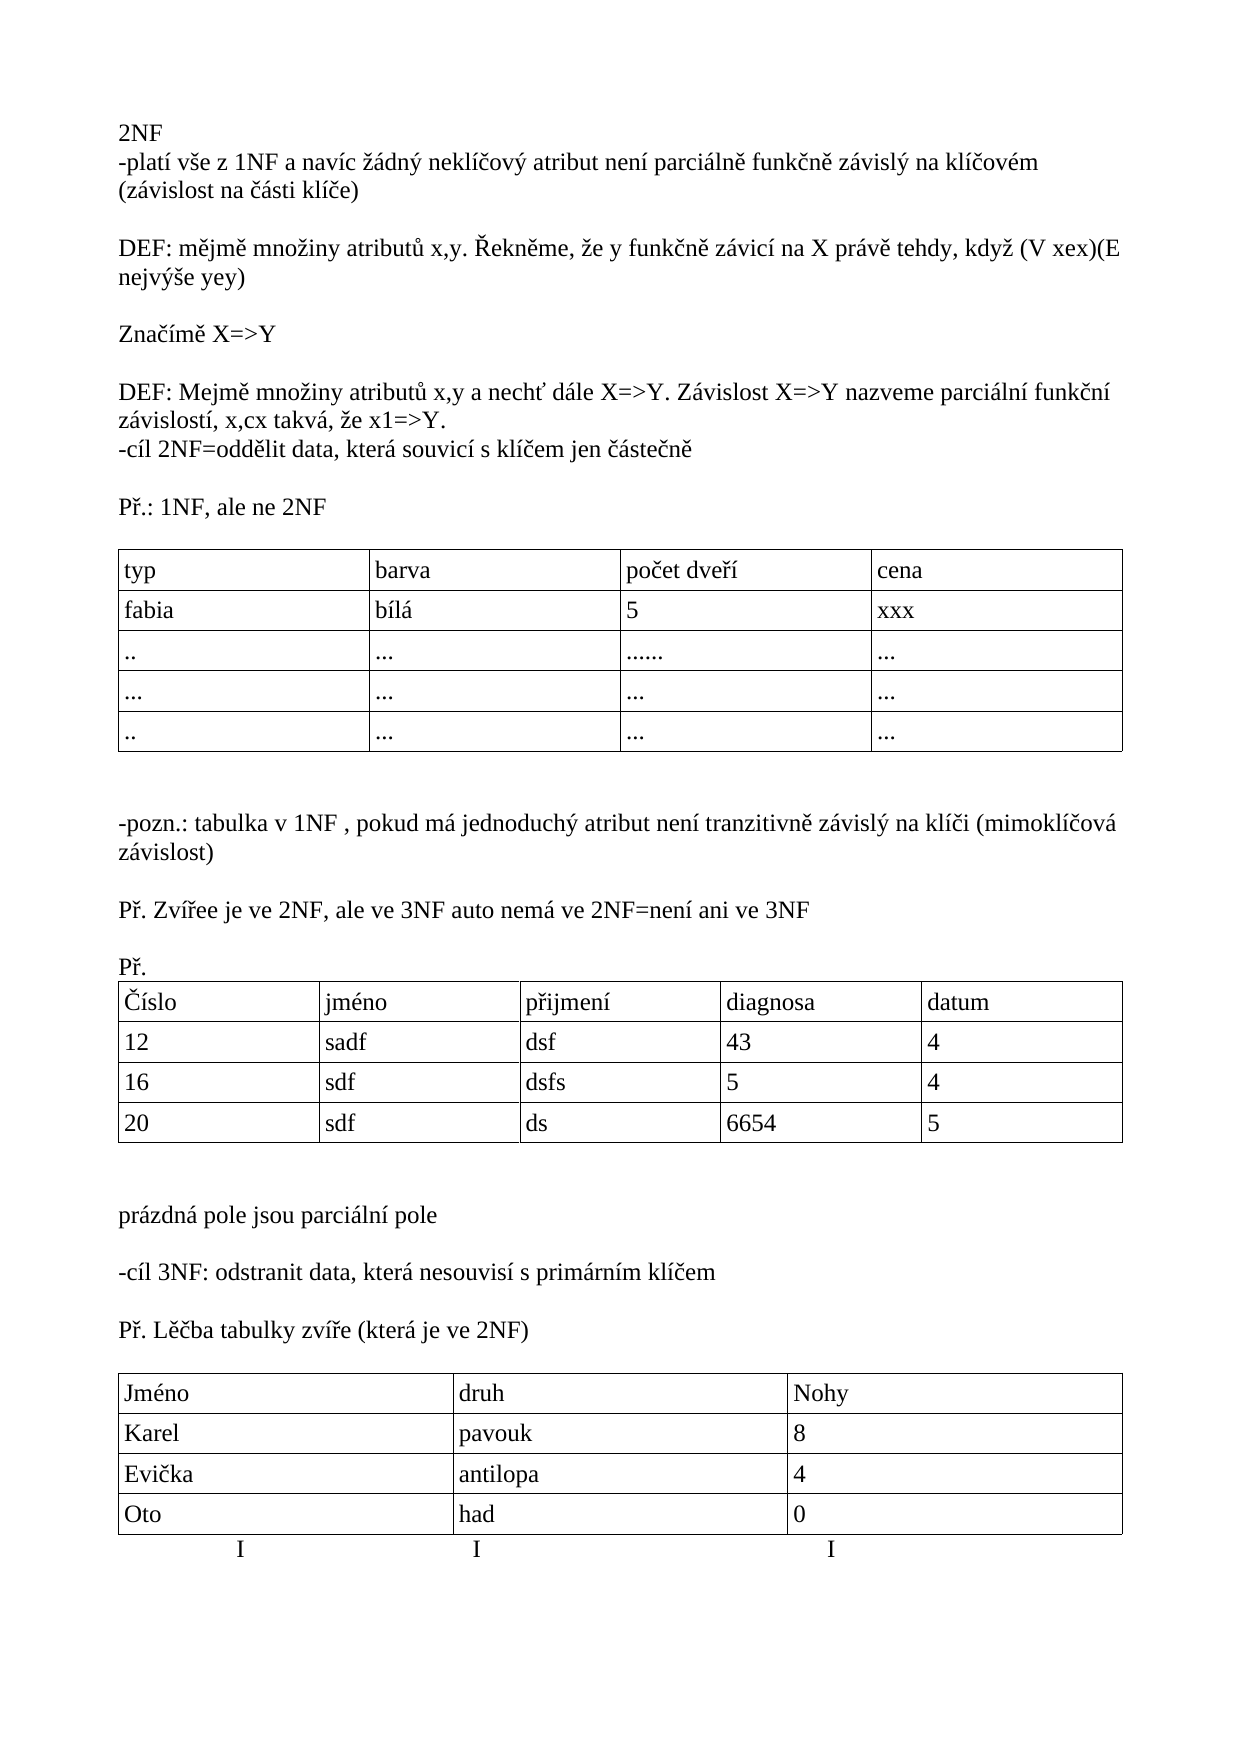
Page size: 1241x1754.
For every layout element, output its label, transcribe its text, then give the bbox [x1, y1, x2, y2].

text -cíl 2NF=oddělit data, která souvicí s klíčem jen částečně [118, 434, 1122, 463]
table_cell 8 [788, 1414, 1122, 1453]
text Př. [118, 952, 1122, 981]
table_cell fabia [119, 591, 369, 630]
table_cell had [454, 1494, 787, 1534]
table_cell ... [119, 671, 369, 711]
table_header cena [872, 550, 1122, 590]
table_cell dsf [521, 1022, 720, 1062]
text -cíl 3NF: odstranit data, která nesouvisí s primárním klíčem [118, 1257, 1122, 1286]
table_cell .. [119, 712, 369, 751]
table_cell Oto [119, 1494, 453, 1534]
text 2NF [118, 118, 1122, 147]
table_cell 0 [788, 1494, 1122, 1534]
table_cell 4 [922, 1063, 1122, 1102]
table_cell 20 [119, 1103, 319, 1142]
table_cell 4 [922, 1022, 1122, 1062]
table_header přijmení [521, 982, 720, 1021]
text I I I [118, 1535, 1122, 1562]
table_cell 5 [621, 591, 871, 630]
table_cell ... [872, 631, 1122, 670]
table_cell sdf [320, 1103, 519, 1142]
table_cell pavouk [454, 1414, 787, 1453]
table_cell 16 [119, 1063, 319, 1102]
table_cell ... [621, 671, 871, 711]
table_cell 5 [922, 1103, 1122, 1142]
table_cell dsfs [521, 1063, 720, 1102]
text DEF: Mejmě množiny atributů x,y a nechť dále X=>Y. Závislost X=>Y nazveme parciální funkční závislostí, x,cx takvá, že x1=>Y. [118, 377, 1122, 434]
table_cell ... [872, 671, 1122, 711]
table_cell sdf [320, 1063, 519, 1102]
text Značímě X=>Y [118, 319, 1122, 348]
table_cell ... [872, 712, 1122, 751]
table_cell ... [370, 712, 620, 751]
table_header Číslo [119, 982, 319, 1021]
table_cell ...... [621, 631, 871, 670]
table_header Nohy [788, 1374, 1122, 1413]
text prázdná pole jsou parciální pole [118, 1200, 1122, 1229]
table_header datum [922, 982, 1122, 1021]
table_cell 6654 [721, 1103, 921, 1142]
table_header druh [454, 1374, 787, 1413]
table_cell 4 [788, 1454, 1122, 1493]
text Př. Zvířee je ve 2NF, ale ve 3NF auto nemá ve 2NF=není ani ve 3NF [118, 895, 1122, 923]
table_cell ... [621, 712, 871, 751]
table_cell sadf [320, 1022, 519, 1062]
table_cell Karel [119, 1414, 453, 1453]
text Př.: 1NF, ale ne 2NF [118, 492, 1122, 521]
table_header počet dveří [621, 550, 871, 590]
text Př. Lěčba tabulky zvíře (která je ve 2NF) [118, 1315, 1122, 1344]
table_cell 12 [119, 1022, 319, 1062]
text DEF: mějmě množiny atributů x,y. Řekněme, že y funkčně závicí na X právě tehdy, když (V xex)(E nejvýše yey) [118, 233, 1122, 291]
table_cell xxx [872, 591, 1122, 630]
table_cell bílá [370, 591, 620, 630]
text -pozn.: tabulka v 1NF , pokud má jednoduchý atribut není tranzitivně závislý na klíči (mimoklíčová závislost) [118, 808, 1122, 866]
text -platí vše z 1NF a navíc žádný neklíčový atribut není parciálně funkčně závislý na klíčovém (závislost na části klíče) [118, 147, 1122, 204]
table_header typ [119, 550, 369, 590]
table_cell 5 [721, 1063, 921, 1102]
table_cell ... [370, 671, 620, 711]
table_cell .. [119, 631, 369, 670]
table_header barva [370, 550, 620, 590]
table_header jméno [320, 982, 519, 1021]
table_cell ... [370, 631, 620, 670]
table_cell antilopa [454, 1454, 787, 1493]
table_cell Evička [119, 1454, 453, 1493]
table_cell 43 [721, 1022, 921, 1062]
table_header Jméno [119, 1374, 453, 1413]
table_header diagnosa [721, 982, 921, 1021]
table_cell ds [521, 1103, 720, 1142]
